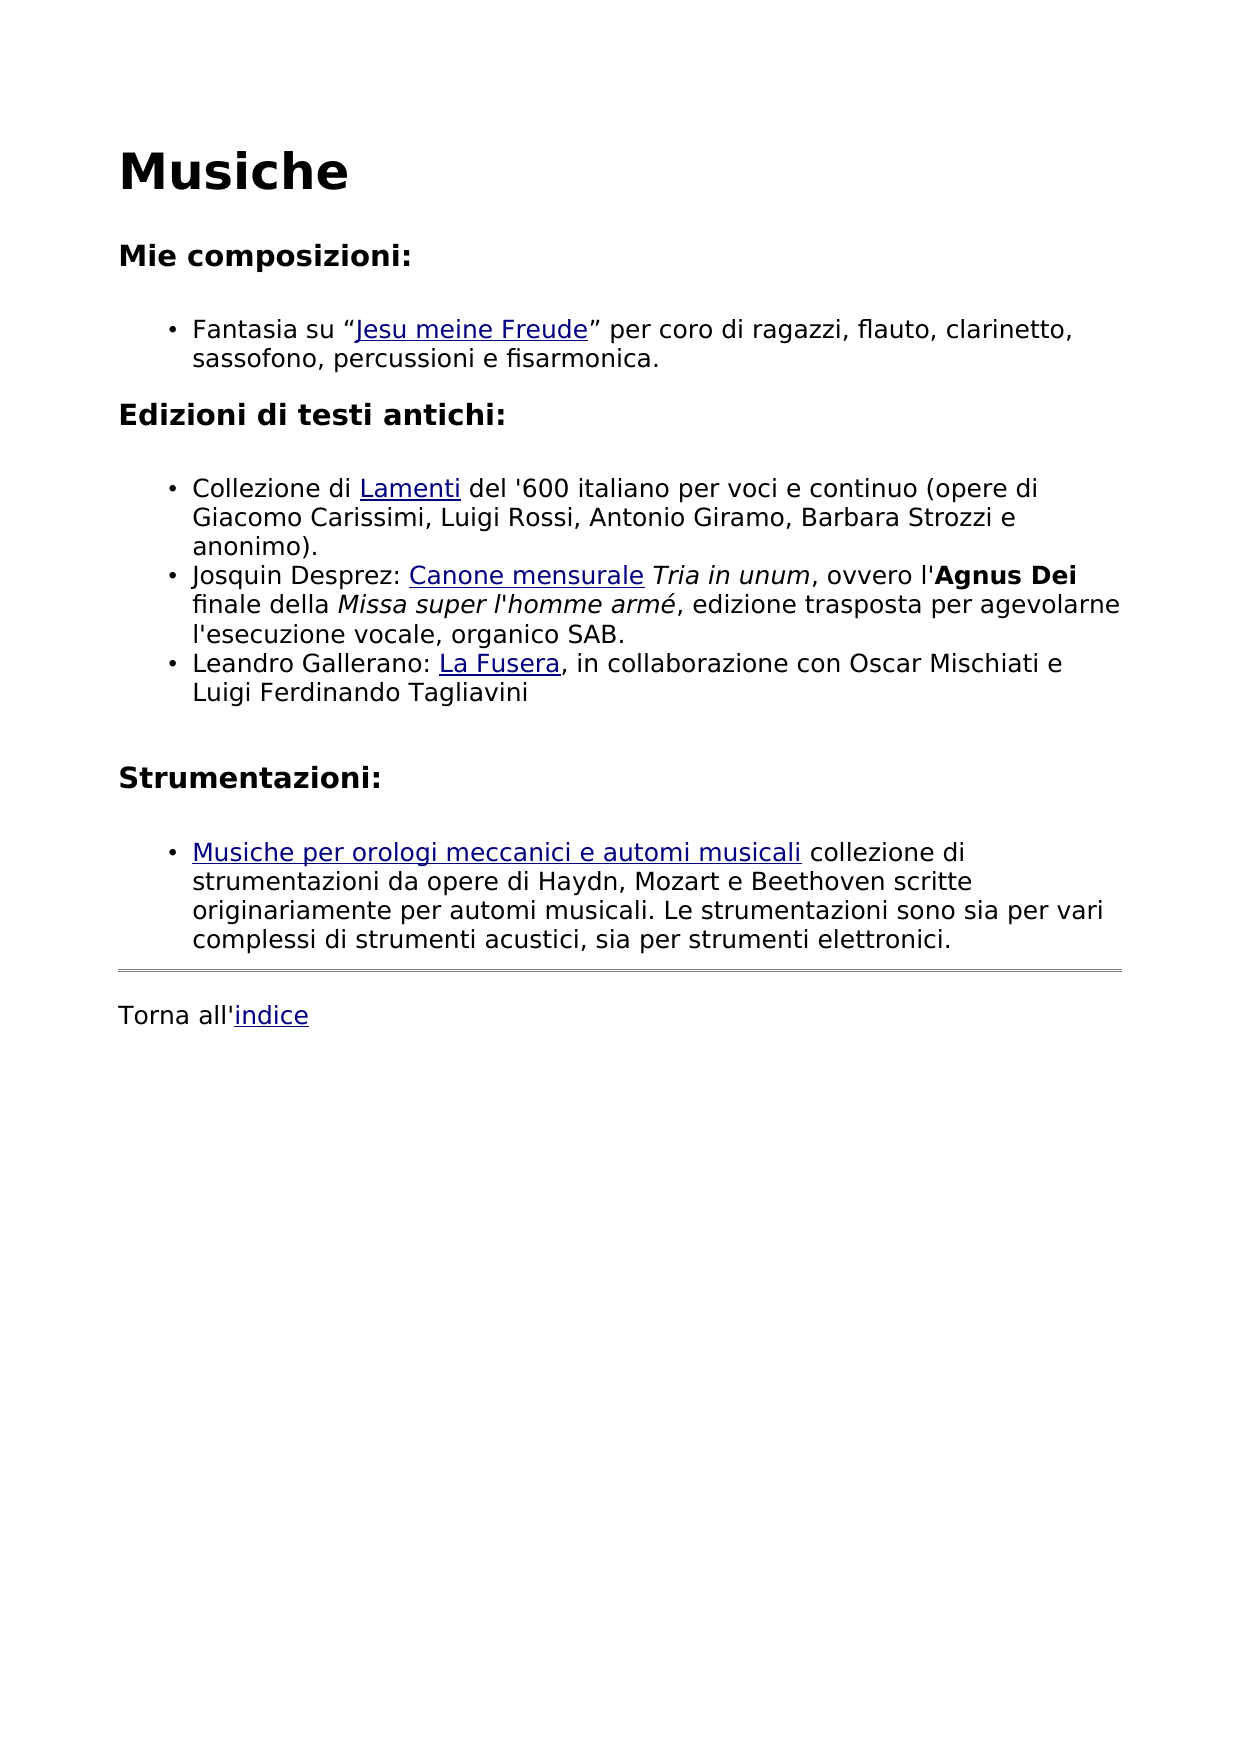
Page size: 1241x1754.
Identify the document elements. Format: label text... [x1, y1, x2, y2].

subtitle Mie composizioni: [118, 239, 1122, 273]
text Torna all'indice [118, 1001, 1122, 1030]
list Musiche per orologi meccanici e automi musicali collezione di strumentazioni da opere di Haydn, Mozart e Beethoven scritte originariamente per automi musicali. Le strumentazioni sono sia per vari complessi di strumenti acustici, sia per strumenti elettronici. [177, 838, 1122, 954]
list Collezione di Lamenti del '600 italiano per voci e continuo (opere di Giacomo Carissimi, Luigi Rossi, Antonio Giramo, Barbara Strozzi e anonimo). [177, 474, 1122, 562]
subtitle Musiche [118, 143, 1122, 201]
subtitle Edizioni di testi antichi: [118, 398, 1122, 432]
list Fantasia su “Jesu meine Freude” per coro di ragazzi, flauto, clarinetto, sassofono, percussioni e fisarmonica. [177, 315, 1122, 373]
list Josquin Desprez: Canone mensurale Tria in unum, ovvero l'Agnus Dei finale della Missa super l'homme armé, edizione trasposta per agevolarne l'esecuzione vocale, organico SAB. [177, 562, 1122, 649]
list Leandro Gallerano: La Fusera, in collaborazione con Oscar Mischiati e Luigi Ferdinando Tagliavini [177, 649, 1122, 707]
subtitle Strumentazioni: [118, 762, 1122, 796]
